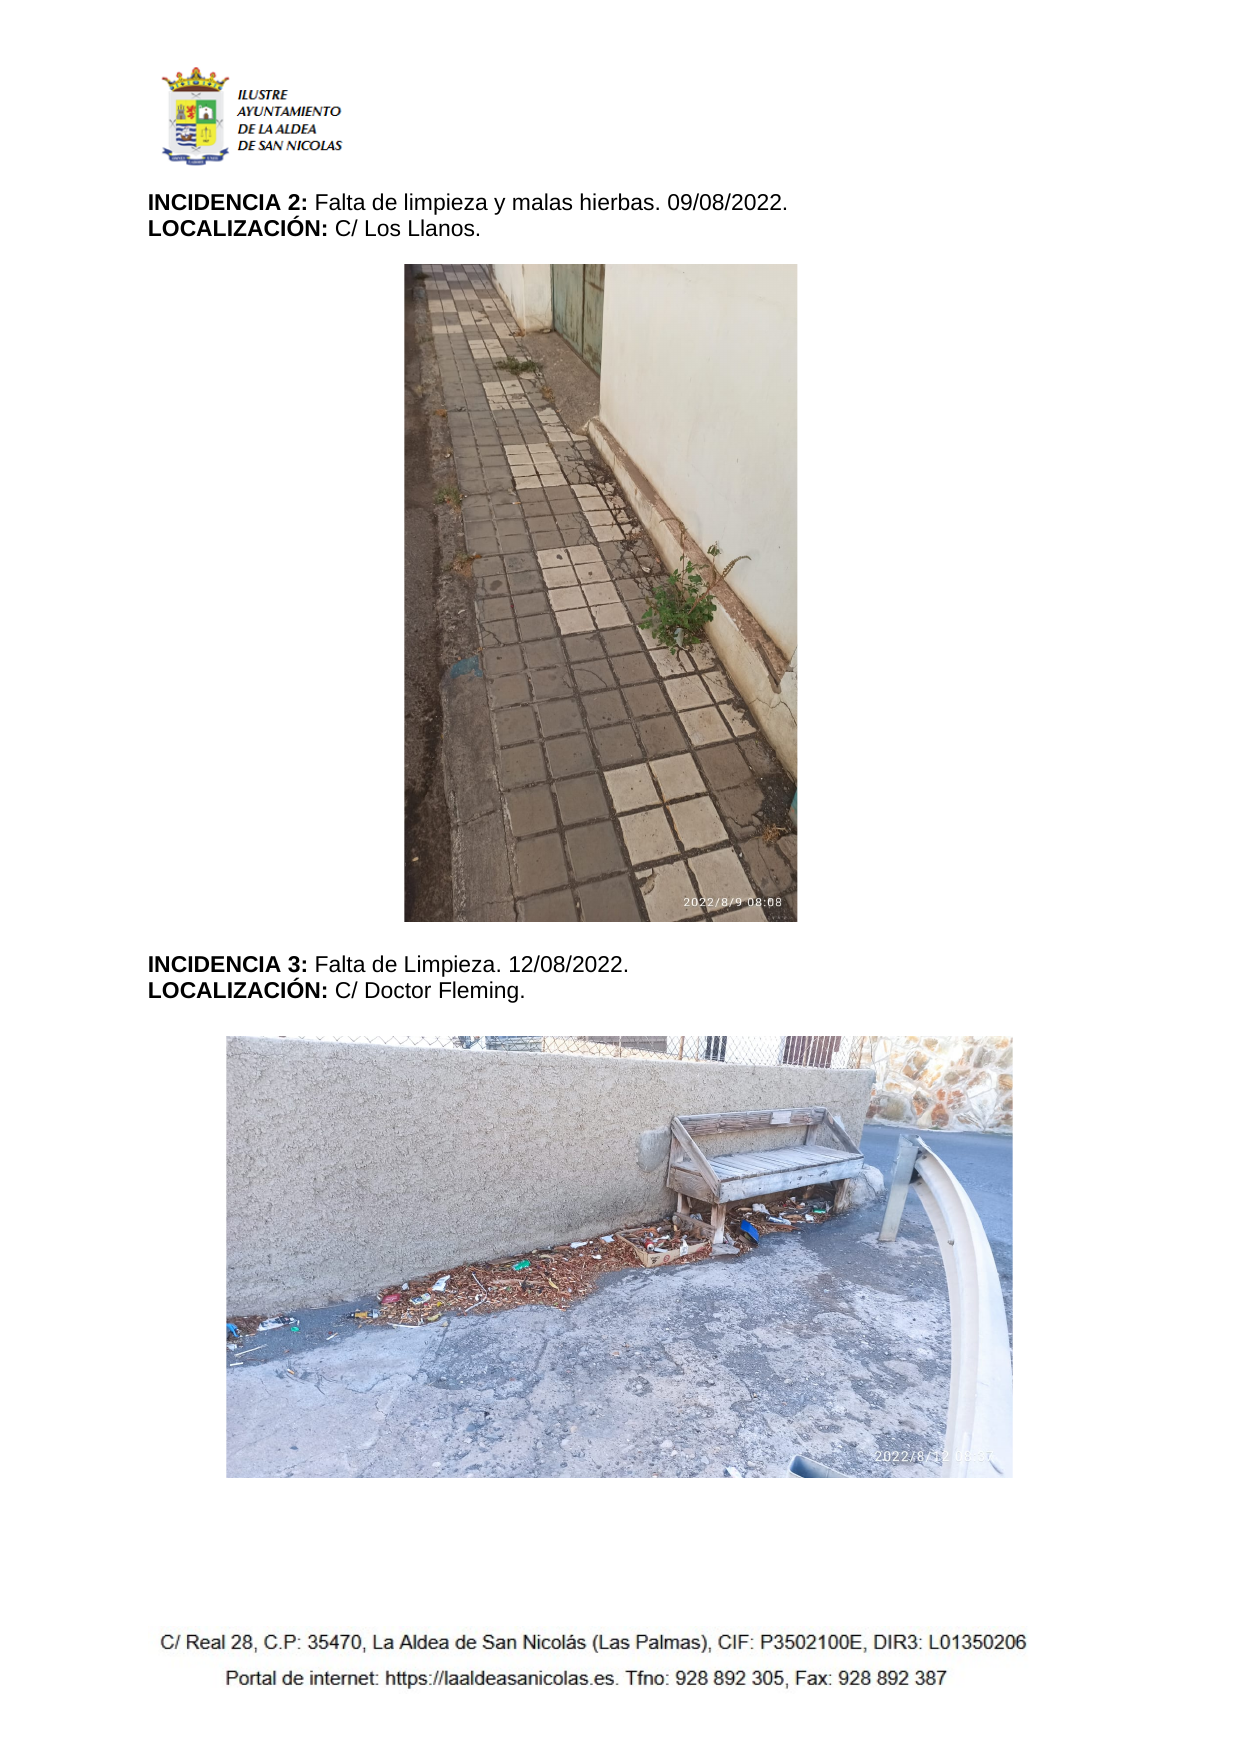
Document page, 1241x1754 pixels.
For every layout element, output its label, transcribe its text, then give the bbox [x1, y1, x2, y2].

text INCIDENCIA 3: Falta de Limpieza. 12/08/2022. [148, 951, 1093, 977]
picture [227, 1036, 1012, 1478]
text INCIDENCIA 2: Falta de limpieza y malas hierbas. 09/08/2022. [148, 188, 1093, 215]
picture [404, 264, 798, 922]
picture [148, 59, 358, 173]
text LOCALIZACIÓN: C/ Doctor Fleming. [148, 977, 1093, 1003]
picture [148, 1626, 1034, 1694]
text LOCALIZACIÓN: C/ Los Llanos. [148, 215, 1093, 241]
